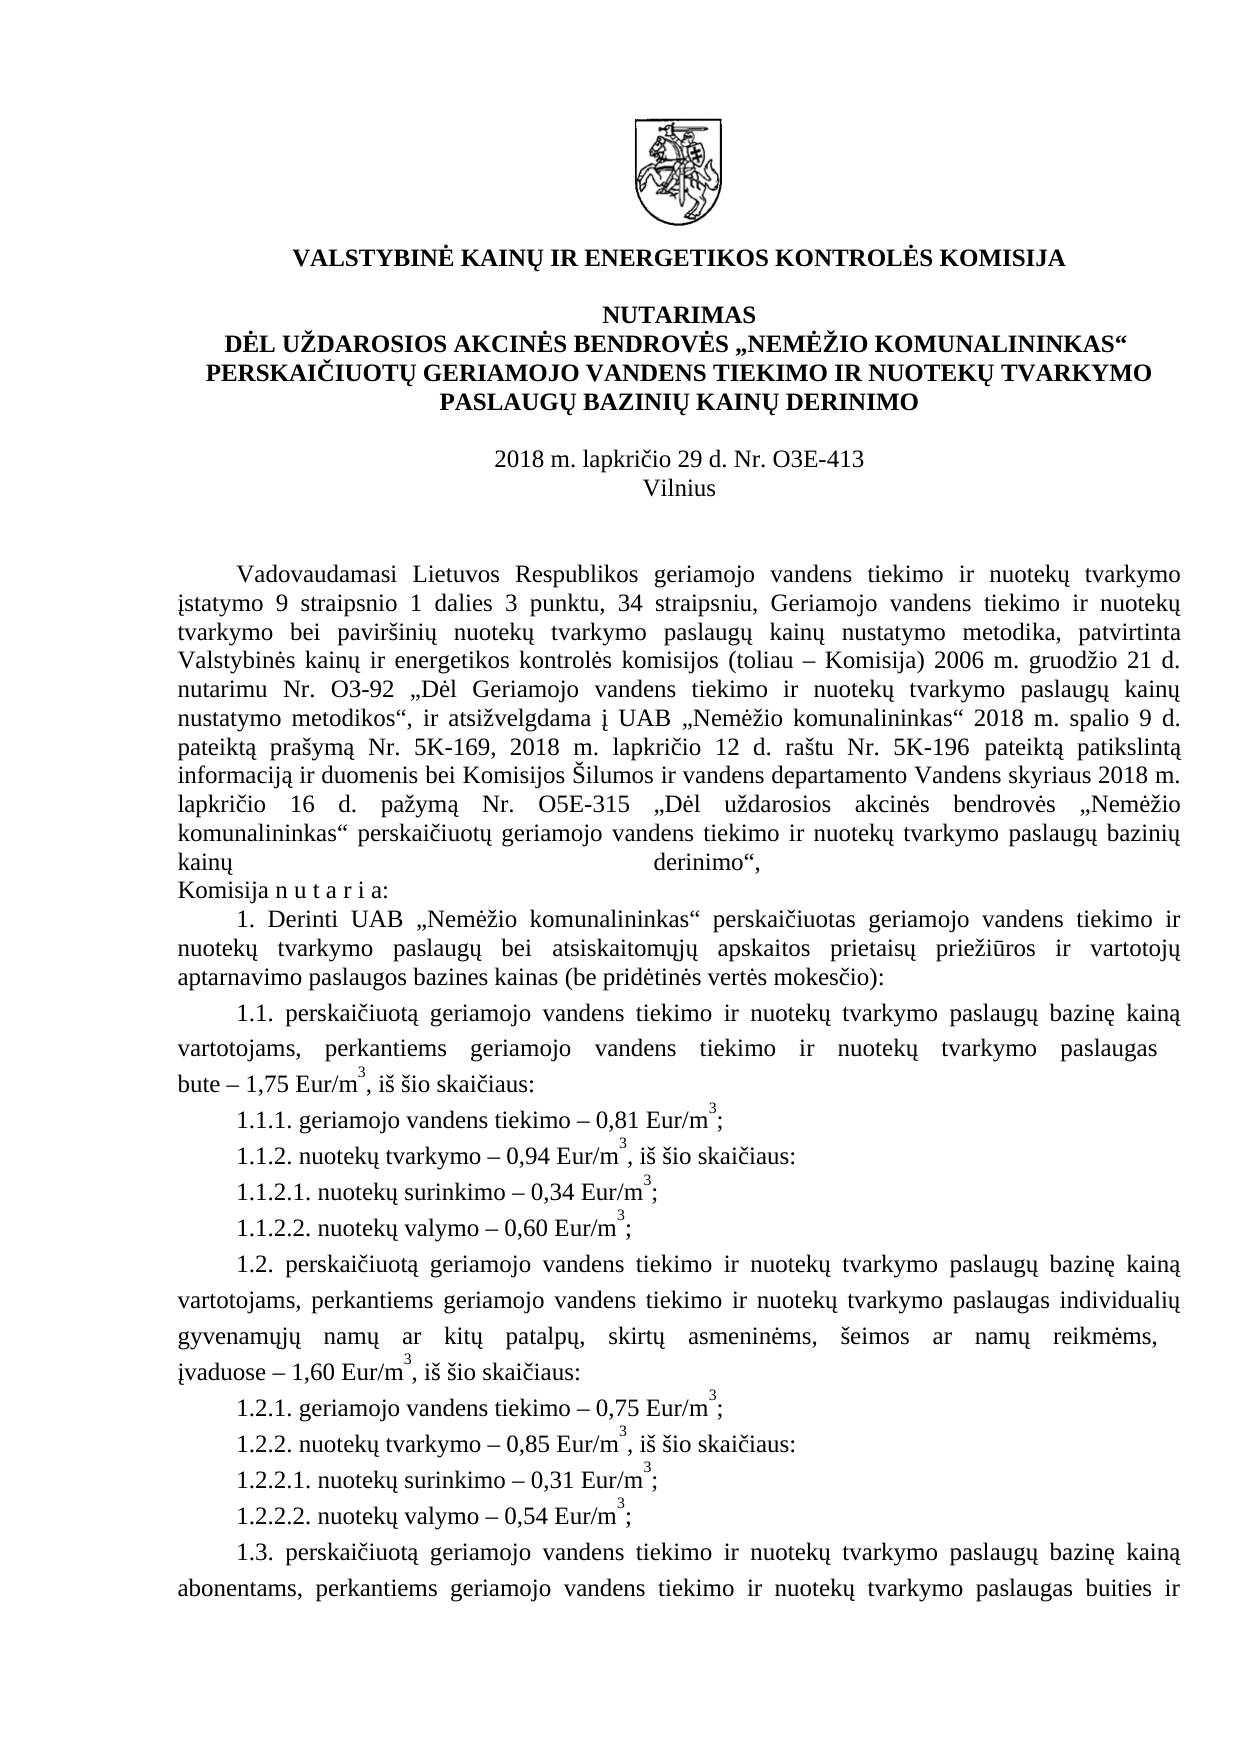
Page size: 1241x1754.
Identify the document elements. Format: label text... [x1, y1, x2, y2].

text 1.2.2.2. nuotekų valymo – 0,54 Eur/m3; [177, 1493, 1181, 1529]
text 1.2.2. nuotekų tvarkymo – 0,85 Eur/m3, iš šio skaičiaus: [177, 1422, 1181, 1458]
text 1.1.2.2. nuotekų valymo – 0,60 Eur/m3; [177, 1206, 1181, 1242]
text 1.2. perskaičiuotą geriamojo vandens tiekimo ir nuotekų tvarkymo paslaugų bazinę kainą vartotojams, perkantiems geriamojo vandens tiekimo ir nuotekų tvarkymo paslaugas individualių gyvenamųjų namų ar kitų patalpų, skirtų asmeninėms, šeimos ar namų reikmėms, įvaduose – 1,60 Eur/m3, iš šio skaičiaus: [177, 1242, 1181, 1386]
text Vadovaudamasi Lietuvos Respublikos geriamojo vandens tiekimo ir nuotekų tvarkymo įstatymo 9 straipsnio 1 dalies 3 punktu, 34 straipsniu, Geriamojo vandens tiekimo ir nuotekų tvarkymo bei paviršinių nuotekų tvarkymo paslaugų kainų nustatymo metodika, patvirtinta Valstybinės kainų ir energetikos kontrolės komisijos (toliau – Komisija) 2006 m. gruodžio 21 d. nutarimu Nr. O3-92 „Dėl Geriamojo vandens tiekimo ir nuotekų tvarkymo paslaugų kainų nustatymo metodikos“, ir atsižvelgdama į UAB „Nemėžio komunalininkas“ 2018 m. spalio 9 d. pateiktą prašymą Nr. 5K-169, 2018 m. lapkričio 12 d. raštu Nr. 5K-196 pateiktą patikslintą informaciją ir duomenis bei Komisijos Šilumos ir vandens departamento Vandens skyriaus 2018 m. lapkričio 16 d. pažymą Nr. O5E-315 „Dėl uždarosios akcinės bendrovės „Nemėžio komunalininkas“ perskaičiuotų geriamojo vandens tiekimo ir nuotekų tvarkymo paslaugų bazinių kainų derinimo“, Komisija n u t a r i a: [177, 559, 1181, 904]
text DĖL uždarosios akcinės bendrovės „Nemėžio komunalininkas“ [177, 329, 1181, 358]
text NUTARIMAS [177, 300, 1181, 329]
text 1.1.2.1. nuotekų surinkimo – 0,34 Eur/m3; [177, 1170, 1181, 1206]
text Vilnius [177, 473, 1181, 502]
text 1.2.1. geriamojo vandens tiekimo – 0,75 Eur/m3; [177, 1386, 1181, 1422]
text 1.1.2. nuotekų tvarkymo – 0,94 Eur/m3, iš šio skaičiaus: [177, 1134, 1181, 1170]
text 1.2.2.1. nuotekų surinkimo – 0,31 Eur/m3; [177, 1458, 1181, 1493]
text 1.1.1. geriamojo vandens tiekimo – 0,81 Eur/m3; [177, 1098, 1181, 1134]
text 1.3. perskaičiuotą geriamojo vandens tiekimo ir nuotekų tvarkymo paslaugų bazinę kainą abonentams, perkantiems geriamojo vandens tiekimo ir nuotekų tvarkymo paslaugas buities ir komerciniams poreikiams bei perkantiems geriamąjį vandenį, skirtą karštam vandeniui ruošti ir tiekiamą abonentams – 1,56 Eur/m3, iš šio skaičiaus: [177, 1529, 1181, 1601]
text perskaičiuotų Geriamojo vandens tiekimo ir nuotekų tvarkymo paslaugų bazinių kainų derinimo [177, 358, 1181, 415]
text vALSTYBINĖ KAINŲ IR ENERGETIKOS KONTROLĖS KOMISIJA [177, 243, 1181, 272]
text 1.1. perskaičiuotą geriamojo vandens tiekimo ir nuotekų tvarkymo paslaugų bazinę kainą vartotojams, perkantiems geriamojo vandens tiekimo ir nuotekų tvarkymo paslaugas bute – 1,75 Eur/m3, iš šio skaičiaus: [177, 990, 1181, 1098]
text 1. Derinti UAB „Nemėžio komunalininkas“ perskaičiuotas geriamojo vandens tiekimo ir nuotekų tvarkymo paslaugų bei atsiskaitomųjų apskaitos prietaisų priežiūros ir vartotojų aptarnavimo paslaugos bazines kainas (be pridėtinės vertės mokesčio): [177, 904, 1181, 990]
text 2018 m. lapkričio 29 d. Nr. O3E-413 [177, 444, 1181, 473]
